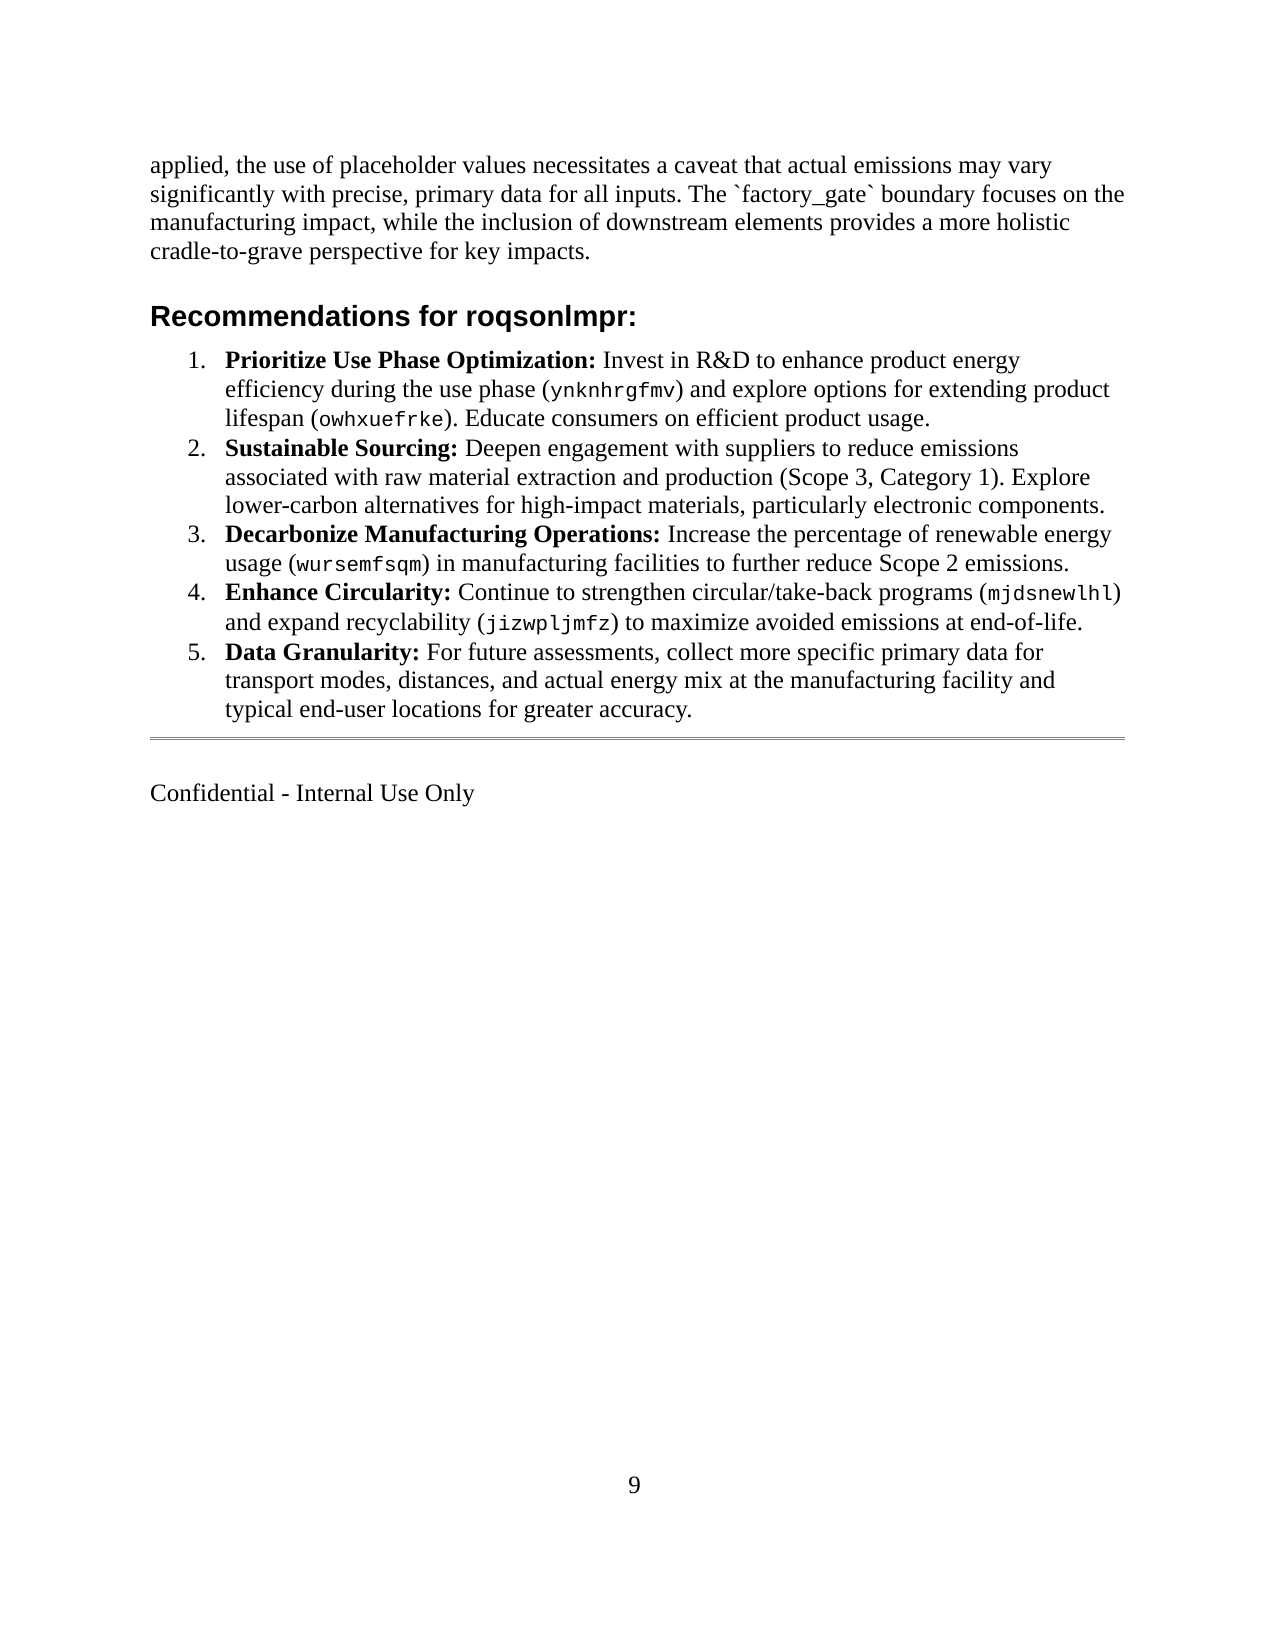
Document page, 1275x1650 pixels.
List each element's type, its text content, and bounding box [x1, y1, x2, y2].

list Sustainable Sourcing: Deepen engagement with suppliers to reduce emissions associated with raw material extraction and production (Scope 3, Category 1). Explore lower-carbon alternatives for high-impact materials, particularly electronic components. [187, 433, 1125, 519]
list Decarbonize Manufacturing Operations: Increase the percentage of renewable energy usage (wursemfsqm) in manufacturing facilities to further reduce Scope 2 emissions. [187, 519, 1125, 577]
text Confidential - Internal Use Only [150, 778, 1125, 807]
list Prioritize Use Phase Optimization: Invest in R&D to enhance product energy efficiency during the use phase (ynknhrgfmv) and explore options for extending product lifespan (owhxuefrke). Educate consumers on efficient product usage. [187, 345, 1125, 433]
list Data Granularity: For future assessments, collect more specific primary data for transport modes, distances, and actual energy mix at the manufacturing facility and typical end-user locations for greater accuracy. [187, 637, 1125, 723]
list Enhance Circularity: Continue to strengthen circular/take-back programs (mjdsnewlhl) and expand recyclability (jizwpljmfz) to maximize avoided emissions at end-of-life. [187, 577, 1125, 637]
subtitle Recommendations for roqsonlmpr: [150, 299, 1125, 332]
text applied, the use of placeholder values necessitates a caveat that actual emissions may vary significantly with precise, primary data for all inputs. The `factory_gate` boundary focuses on the manufacturing impact, while the inclusion of downstream elements provides a more holistic cradle-to-grave perspective for key impacts. [150, 150, 1125, 265]
